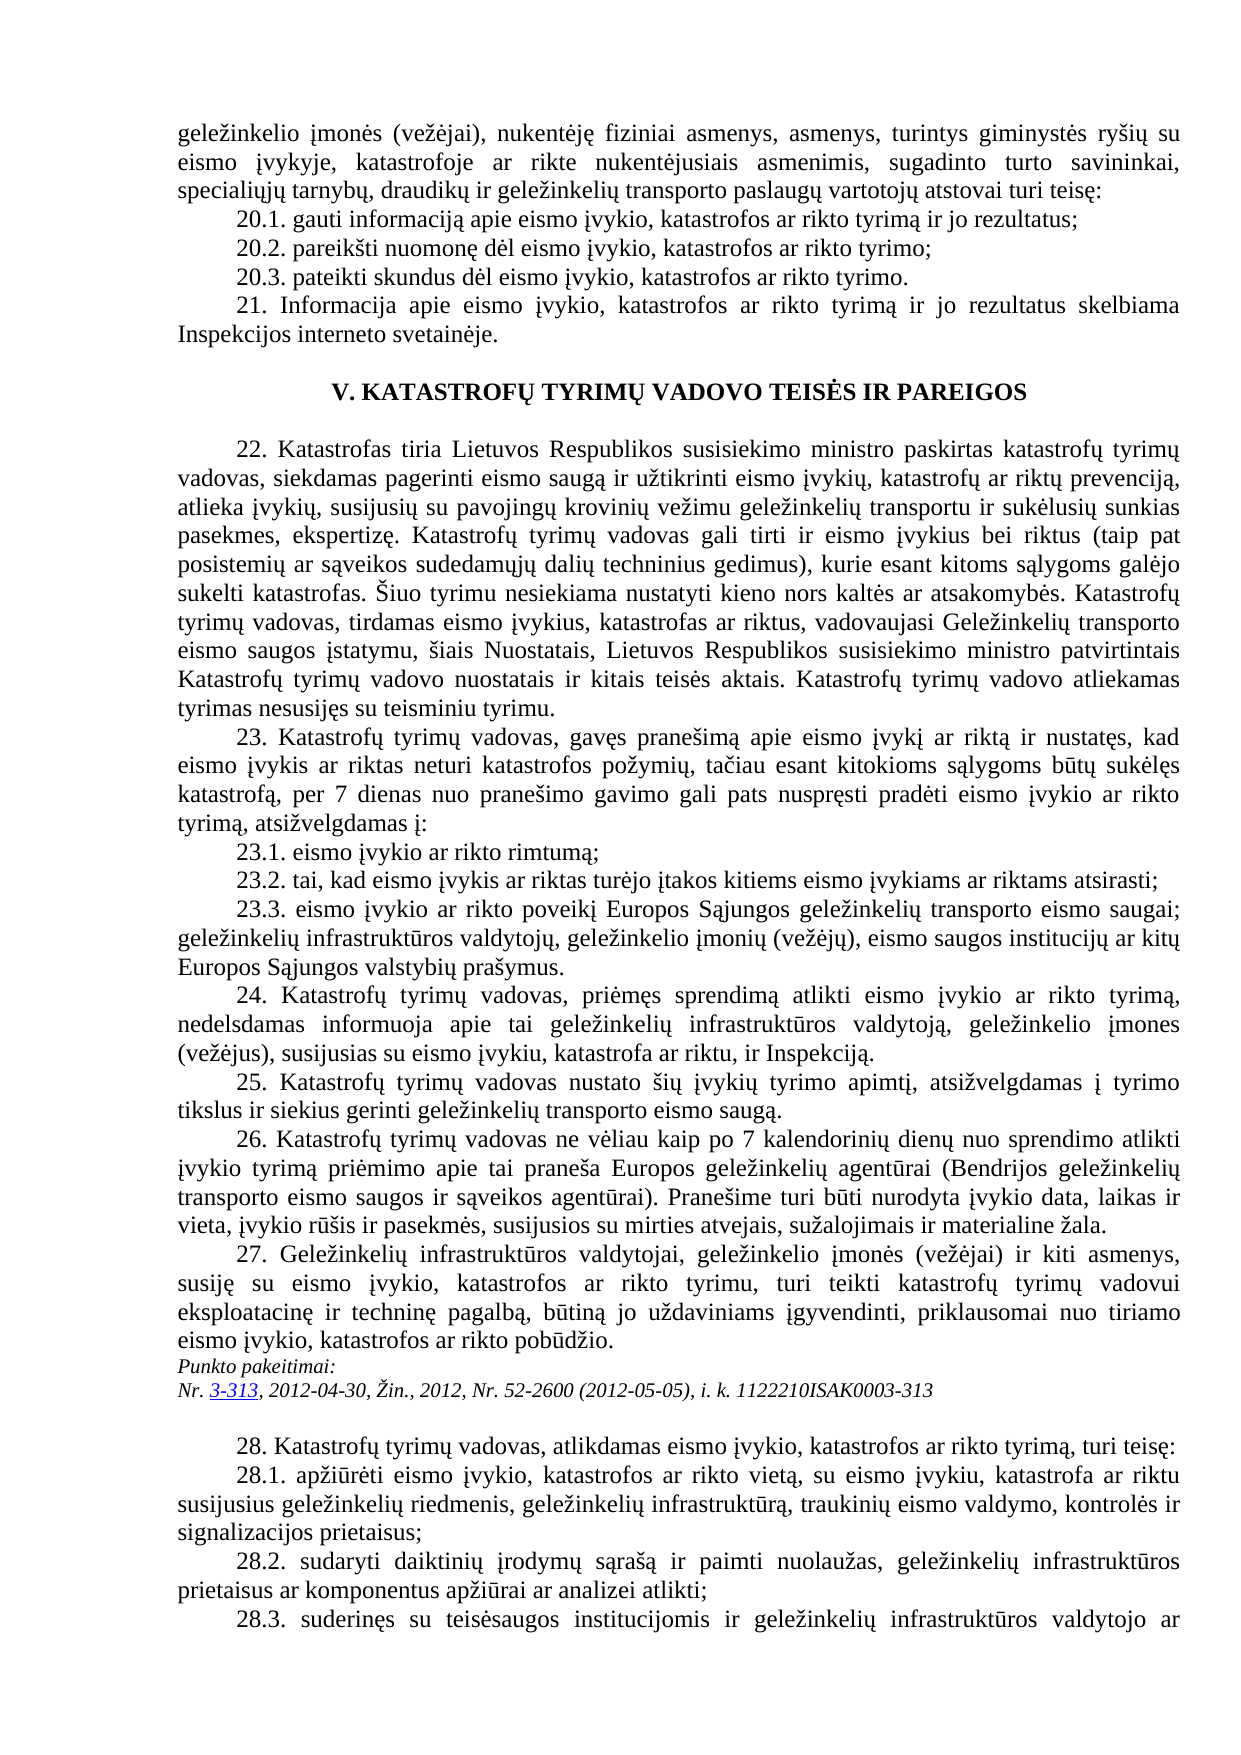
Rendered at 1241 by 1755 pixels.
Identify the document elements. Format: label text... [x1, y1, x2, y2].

text Punkto pakeitimai: [177, 1354, 1181, 1378]
text geležinkelio įmonės (vežėjai), nukentėję fiziniai asmenys, asmenys, turintys giminystės ryšių su eismo įvykyje, katastrofoje ar rikte nukentėjusiais asmenimis, sugadinto turto savininkai, specialiųjų tarnybų, draudikų ir geležinkelių transporto paslaugų vartotojų atstovai turi teisę: [177, 118, 1181, 204]
text 25. Katastrofų tyrimų vadovas nustato šių įvykių tyrimo apimtį, atsižvelgdamas į tyrimo tikslus ir siekius gerinti geležinkelių transporto eismo saugą. [177, 1067, 1181, 1124]
text 24. Katastrofų tyrimų vadovas, priėmęs sprendimą atlikti eismo įvykio ar rikto tyrimą, nedelsdamas informuoja apie tai geležinkelių infrastruktūros valdytoją, geležinkelio įmones (vežėjus), susijusias su eismo įvykiu, katastrofa ar riktu, ir Inspekciją. [177, 981, 1181, 1067]
text 23. Katastrofų tyrimų vadovas, gavęs pranešimą apie eismo įvykį ar riktą ir nustatęs, kad eismo įvykis ar riktas neturi katastrofos požymių, tačiau esant kitokioms sąlygoms būtų sukėlęs katastrofą, per 7 dienas nuo pranešimo gavimo gali pats nuspręsti pradėti eismo įvykio ar rikto tyrimą, atsižvelgdamas į: [177, 722, 1181, 837]
text 28.2. sudaryti daiktinių įrodymų sąrašą ir paimti nuolaužas, geležinkelių infrastruktūros prietaisus ar komponentus apžiūrai ar analizei atlikti; [177, 1546, 1181, 1604]
text 20.3. pateikti skundus dėl eismo įvykio, katastrofos ar rikto tyrimo. [177, 262, 1181, 291]
text 20.1. gauti informaciją apie eismo įvykio, katastrofos ar rikto tyrimą ir jo rezultatus; [177, 204, 1181, 233]
text 21. Informacija apie eismo įvykio, katastrofos ar rikto tyrimą ir jo rezultatus skelbiama Inspekcijos interneto svetainėje. [177, 291, 1181, 348]
text 26. Katastrofų tyrimų vadovas ne vėliau kaip po 7 kalendorinių dienų nuo sprendimo atlikti įvykio tyrimą priėmimo apie tai praneša Europos geležinkelių agentūrai (Bendrijos geležinkelių transporto eismo saugos ir sąveikos agentūrai). Pranešime turi būti nurodyta įvykio data, laikas ir vieta, įvykio rūšis ir pasekmės, susijusios su mirties atvejais, sužalojimais ir materialine žala. [177, 1124, 1181, 1239]
text 27. Geležinkelių infrastruktūros valdytojai, geležinkelio įmonės (vežėjai) ir kiti asmenys, susiję su eismo įvykio, katastrofos ar rikto tyrimu, turi teikti katastrofų tyrimų vadovui eksploatacinę ir techninę pagalbą, būtiną jo uždaviniams įgyvendinti, priklausomai nuo tiriamo eismo įvykio, katastrofos ar rikto pobūdžio. [177, 1239, 1181, 1354]
text 22. Katastrofas tiria Lietuvos Respublikos susisiekimo ministro paskirtas katastrofų tyrimų vadovas, siekdamas pagerinti eismo saugą ir užtikrinti eismo įvykių, katastrofų ar riktų prevenciją, atlieka įvykių, susijusių su pavojingų krovinių vežimu geležinkelių transportu ir sukėlusių sunkias pasekmes, ekspertizę. Katastrofų tyrimų vadovas gali tirti ir eismo įvykius bei riktus (taip pat posistemių ar sąveikos sudedamųjų dalių techninius gedimus), kurie esant kitoms sąlygoms galėjo sukelti katastrofas. Šiuo tyrimu nesiekiama nustatyti kieno nors kaltės ar atsakomybės. Katastrofų tyrimų vadovas, tirdamas eismo įvykius, katastrofas ar riktus, vadovaujasi Geležinkelių transporto eismo saugos įstatymu, šiais Nuostatais, Lietuvos Respublikos susisiekimo ministro patvirtintais Katastrofų tyrimų vadovo nuostatais ir kitais teisės aktais. Katastrofų tyrimų vadovo atliekamas tyrimas nesusijęs su teisminiu tyrimu. [177, 434, 1181, 722]
text 28.3. suderinęs su teisėsaugos institucijomis ir geležinkelių infrastruktūros valdytojo ar [177, 1604, 1181, 1632]
text Nr. 3-313, 2012-04-30, Žin., 2012, Nr. 52-2600 (2012-05-05), i. k. 1122210ISAK0003-313 [177, 1378, 1181, 1402]
text 23.3. eismo įvykio ar rikto poveikį Europos Sąjungos geležinkelių transporto eismo saugai; geležinkelių infrastruktūros valdytojų, geležinkelio įmonių (vežėjų), eismo saugos institucijų ar kitų Europos Sąjungos valstybių prašymus. [177, 894, 1181, 981]
text V. KATASTROFŲ TYRIMŲ VADOVO TEISĖS IR PAREIGOS [177, 377, 1181, 406]
text 20.2. pareikšti nuomonę dėl eismo įvykio, katastrofos ar rikto tyrimo; [177, 233, 1181, 262]
text 28. Katastrofų tyrimų vadovas, atlikdamas eismo įvykio, katastrofos ar rikto tyrimą, turi teisę: [177, 1431, 1181, 1460]
text 28.1. apžiūrėti eismo įvykio, katastrofos ar rikto vietą, su eismo įvykiu, katastrofa ar riktu susijusius geležinkelių riedmenis, geležinkelių infrastruktūrą, traukinių eismo valdymo, kontrolės ir signalizacijos prietaisus; [177, 1460, 1181, 1546]
text 23.2. tai, kad eismo įvykis ar riktas turėjo įtakos kitiems eismo įvykiams ar riktams atsirasti; [177, 866, 1181, 894]
text 23.1. eismo įvykio ar rikto rimtumą; [177, 837, 1181, 866]
